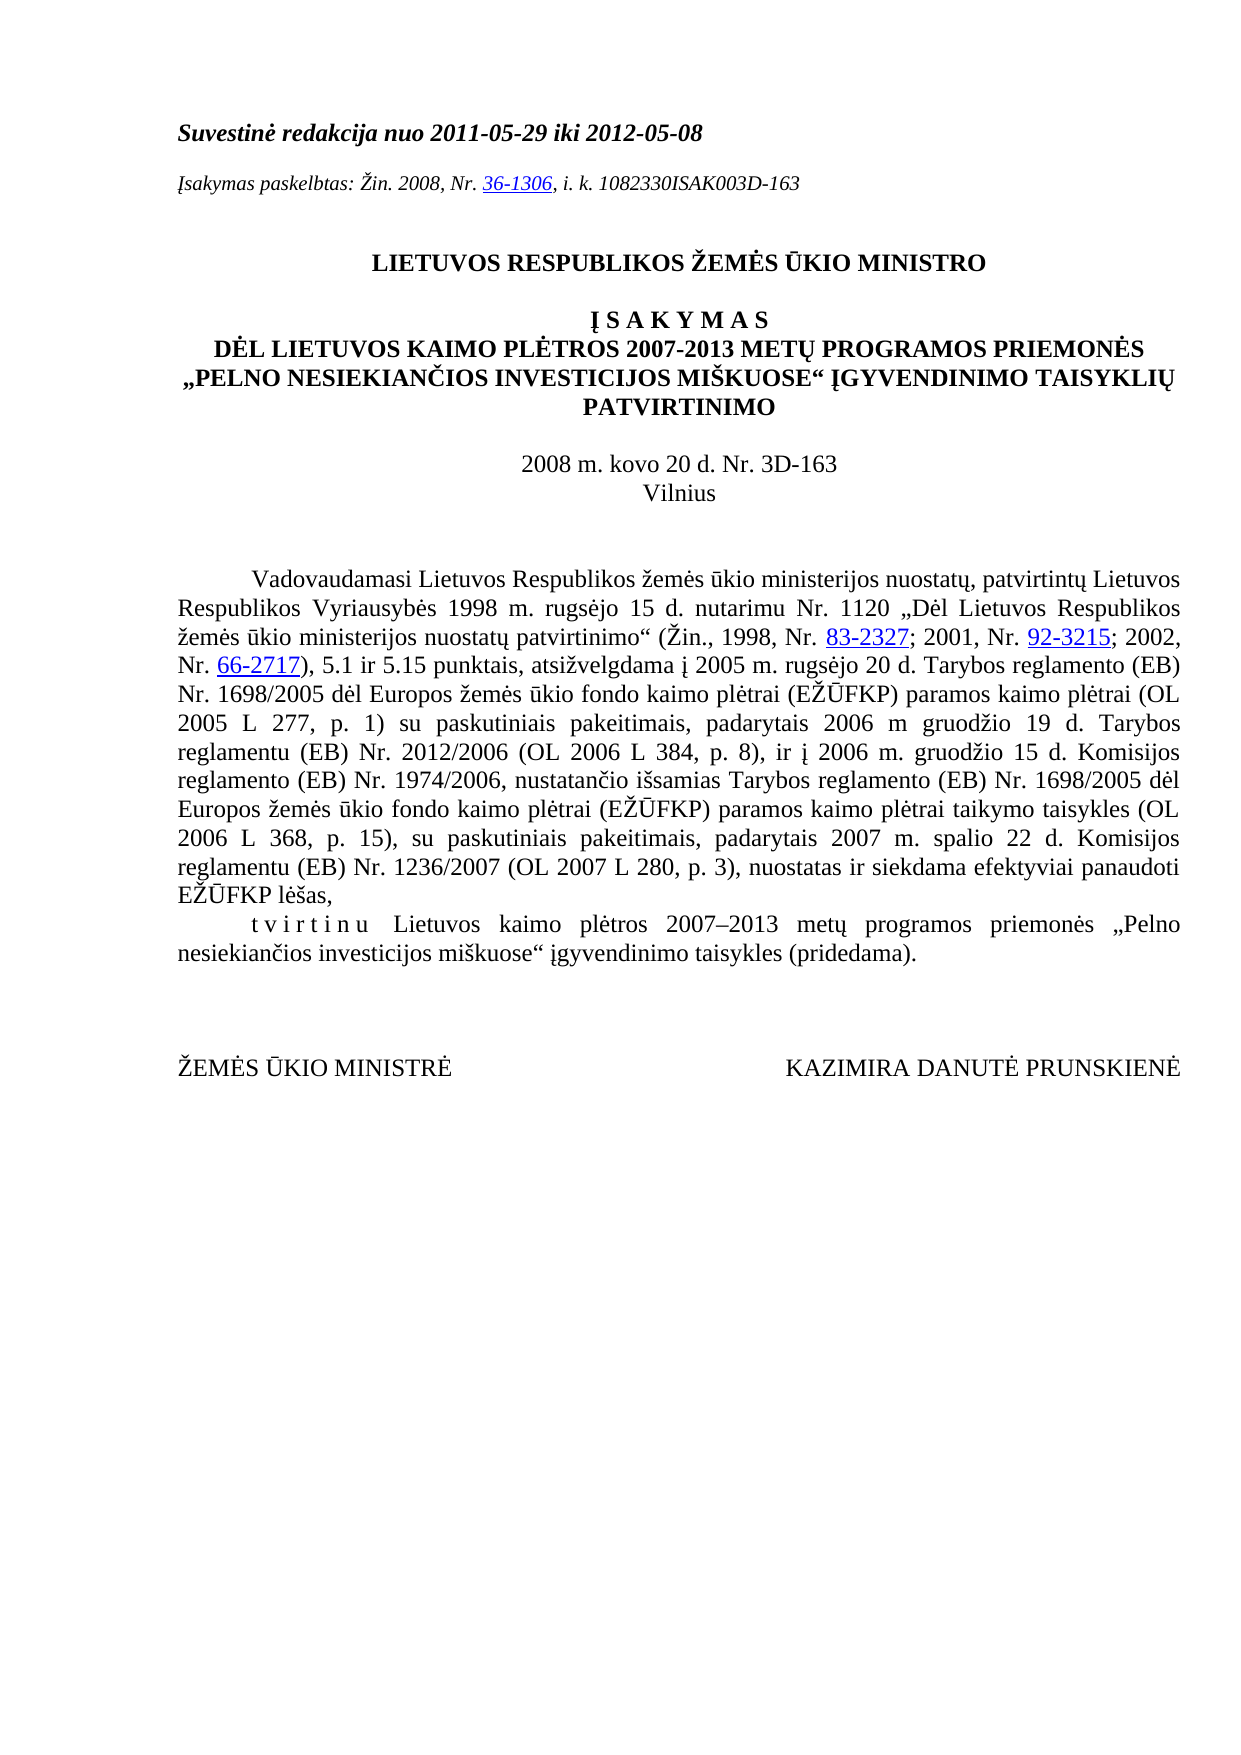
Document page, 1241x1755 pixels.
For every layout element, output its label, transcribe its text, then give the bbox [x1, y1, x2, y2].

text Vilnius [177, 478, 1181, 507]
text Įsakymas paskelbtas: Žin. 2008, Nr. 36-1306, i. k. 1082330ISAK003D-163 [177, 171, 1181, 195]
text ŽEMĖS ŪKIO MINISTRĖ KAZIMIRA DANUTĖ PRUNSKIENĖ [177, 1053, 1181, 1082]
text tvirtinu Lietuvos kaimo plėtros 2007–2013 metų programos priemonės „Pelno nesiekiančios investicijos miškuose“ įgyvendinimo taisykles (pridedama). [177, 909, 1181, 967]
text Vadovaudamasi Lietuvos Respublikos žemės ūkio ministerijos nuostatų, patvirtintų Lietuvos Respublikos Vyriausybės 1998 m. rugsėjo 15 d. nutarimu Nr. 1120 „Dėl Lietuvos Respublikos žemės ūkio ministerijos nuostatų patvirtinimo“ (Žin., 1998, Nr. 83-2327; 2001, Nr. 92-3215; 2002, Nr. 66-2717), 5.1 ir 5.15 punktais, atsižvelgdama į 2005 m. rugsėjo 20 d. Tarybos reglamento (EB) Nr. 1698/2005 dėl Europos žemės ūkio fondo kaimo plėtrai (EŽŪFKP) paramos kaimo plėtrai (OL 2005 L 277, p. 1) su paskutiniais pakeitimais, padarytais 2006 m gruodžio 19 d. Tarybos reglamentu (EB) Nr. 2012/2006 (OL 2006 L 384, p. 8), ir į 2006 m. gruodžio 15 d. Komisijos reglamento (EB) Nr. 1974/2006, nustatančio išsamias Tarybos reglamento (EB) Nr. 1698/2005 dėl Europos žemės ūkio fondo kaimo plėtrai (EŽŪFKP) paramos kaimo plėtrai taikymo taisykles (OL 2006 L 368, p. 15), su paskutiniais pakeitimais, padarytais 2007 m. spalio 22 d. Komisijos reglamentu (EB) Nr. 1236/2007 (OL 2007 L 280, p. 3), nuostatas ir siekdama efektyviai panaudoti EŽŪFKP lėšas, [177, 564, 1181, 909]
text LIETUVOS RESPUBLIKOS ŽEMĖS ŪKIO MINISTRO [177, 248, 1181, 277]
text Suvestinė redakcija nuo 2011-05-29 iki 2012-05-08 [177, 118, 1181, 147]
text 2008 m. kovo 20 d. Nr. 3D-163 [177, 449, 1181, 478]
text Į S A K Y M A S [177, 305, 1181, 334]
text DĖL LIETUVOS KAIMO PLĖTROS 2007-2013 METŲ PROGRAMOS PRIEMONĖS „PELNO NESIEKIANČIOS INVESTICIJOS MIŠKUOSE“ ĮGYVENDINIMO TAISYKLIŲ PATVIRTINIMO [177, 334, 1181, 420]
